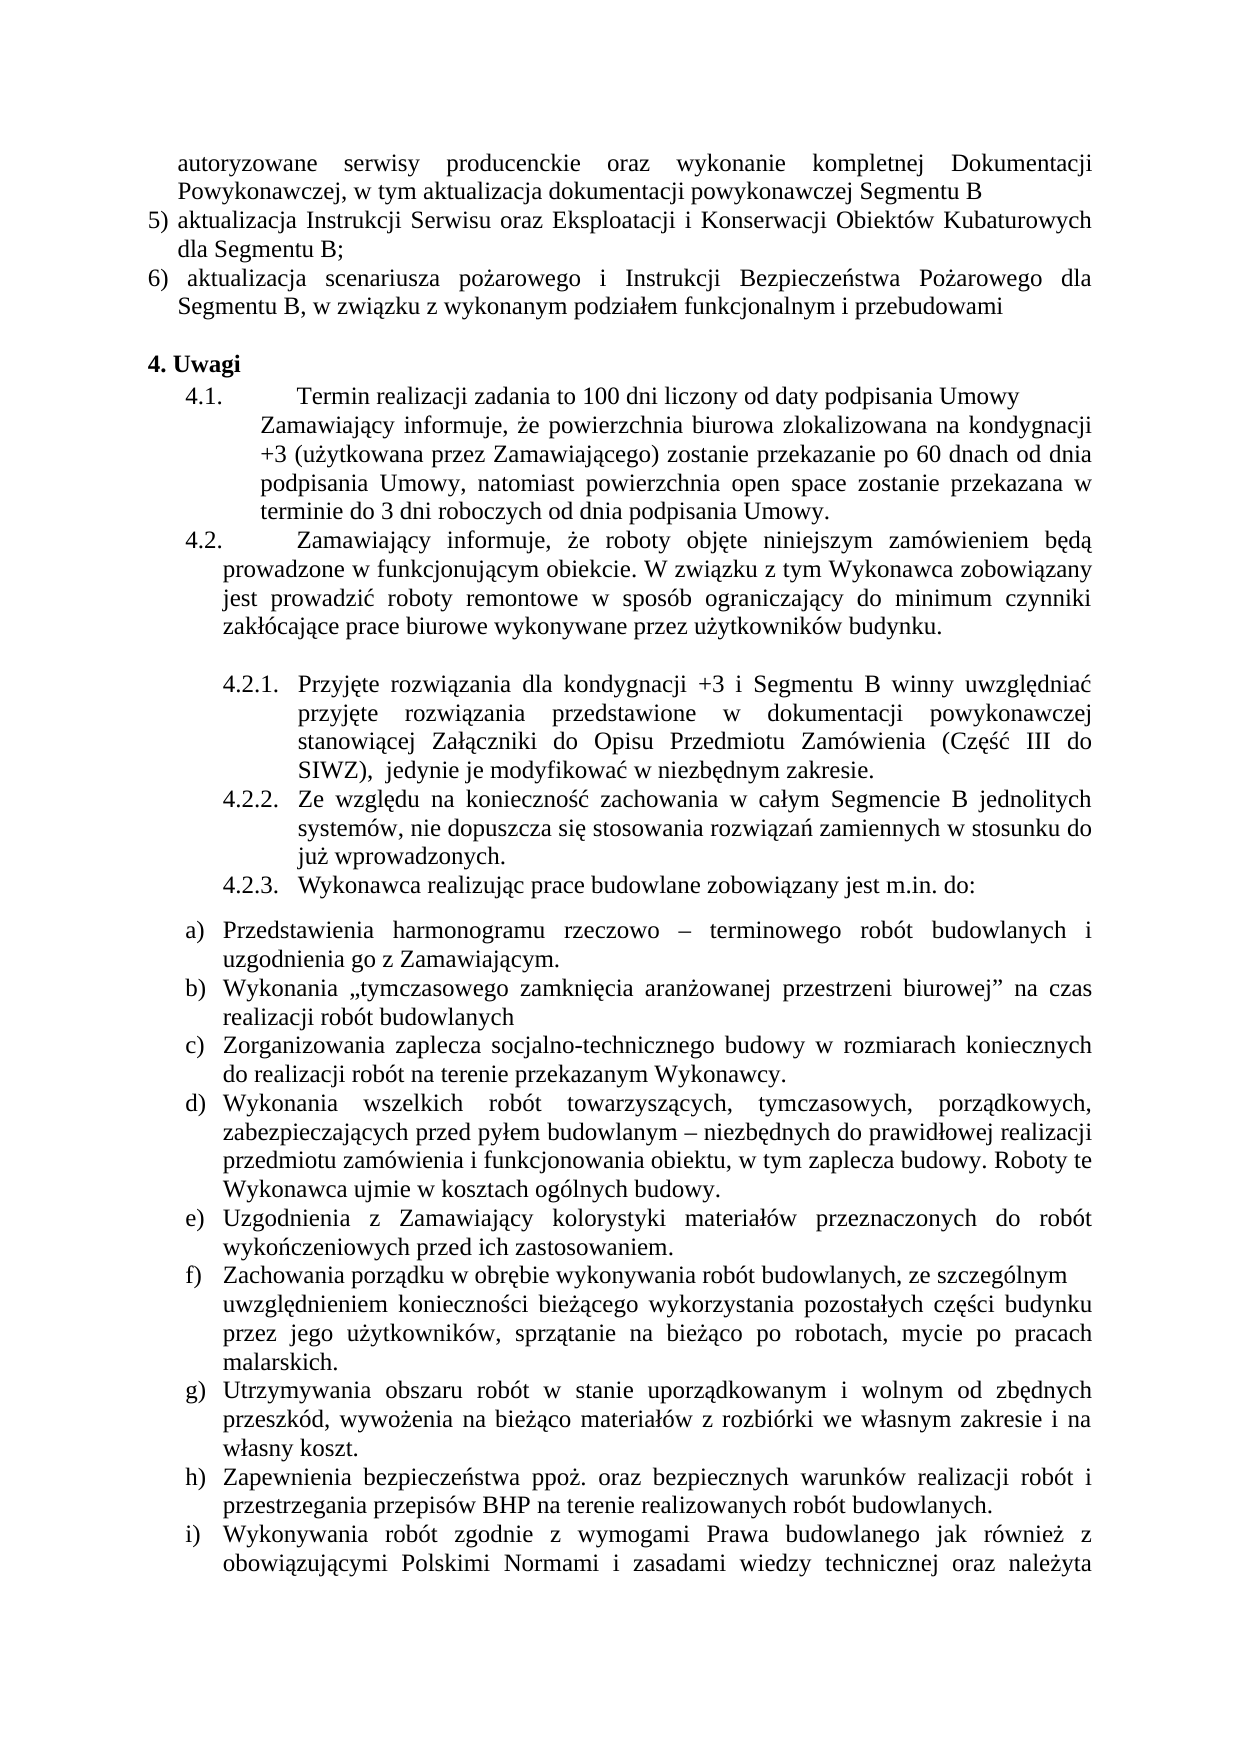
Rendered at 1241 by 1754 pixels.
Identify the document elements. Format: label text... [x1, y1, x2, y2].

list Utrzymywania obszaru robót w stanie uporządkowanym i wolnym od zbędnych przeszkód, wywożenia na bieżąco materiałów z rozbiórki we własnym zakresie i na własny koszt. [185, 1376, 1093, 1462]
text 6) aktualizacja scenariusza pożarowego i Instrukcji Bezpieczeństwa Pożarowego dla Segmentu B, w związku z wykonanym podziałem funkcjonalnym i przebudowami [148, 263, 1093, 320]
list Zapewnienia bezpieczeństwa ppoż. oraz bezpiecznych warunków realizacji robót i przestrzegania przepisów BHP na terenie realizowanych robót budowlanych. [185, 1462, 1093, 1519]
list uwzględnieniem konieczności bieżącego wykorzystania pozostałych części budynku przez jego użytkowników, sprzątanie na bieżąco po robotach, mycie po pracach malarskich. [223, 1289, 1093, 1376]
list Zamawiający informuje, że roboty objęte niniejszym zamówieniem będą prowadzone w funkcjonującym obiekcie. W związku z tym Wykonawca zobowiązany jest prowadzić roboty remontowe w sposób ograniczający do minimum czynniki zakłócające prace biurowe wykonywane przez użytkowników budynku. [185, 525, 1093, 640]
list Wykonania „tymczasowego zamknięcia aranżowanej przestrzeni biurowej” na czas realizacji robót budowlanych [185, 973, 1093, 1031]
list Wykonywania robót zgodnie z wymogami Prawa budowlanego jak również z obowiązującymi Polskimi Normami i zasadami wiedzy technicznej oraz należyta [185, 1519, 1093, 1577]
list Wykonawca realizując prace budowlane zobowiązany jest m.in. do: [223, 870, 1093, 899]
text autoryzowane serwisy producenckie oraz wykonanie kompletnej Dokumentacji Powykonawczej, w tym aktualizacja dokumentacji powykonawczej Segmentu B [148, 148, 1093, 205]
list Zorganizowania zaplecza socjalno-technicznego budowy w rozmiarach koniecznych do realizacji robót na terenie przekazanym Wykonawcy. [185, 1031, 1093, 1088]
list Przyjęte rozwiązania dla kondygnacji +3 i Segmentu B winny uwzględniać przyjęte rozwiązania przedstawione w dokumentacji powykonawczej stanowiącej Załączniki do Opisu Przedmiotu Zamówienia (Część III do SIWZ), jedynie je modyfikować w niezbędnym zakresie. [223, 669, 1093, 784]
list Uzgodnienia z Zamawiający kolorystyki materiałów przeznaczonych do robót wykończeniowych przed ich zastosowaniem. [185, 1203, 1093, 1261]
list Wykonania wszelkich robót towarzyszących, tymczasowych, porządkowych, zabezpieczających przed pyłem budowlanym – niezbędnych do prawidłowej realizacji przedmiotu zamówienia i funkcjonowania obiektu, w tym zaplecza budowy. Roboty te Wykonawca ujmie w kosztach ogólnych budowy. [185, 1088, 1093, 1203]
list Zamawiający informuje, że powierzchnia biurowa zlokalizowana na kondygnacji +3 (użytkowana przez Zamawiającego) zostanie przekazanie po 60 dnach od dnia podpisania Umowy, natomiast powierzchnia open space zostanie przekazana w terminie do 3 dni roboczych od dnia podpisania Umowy. [260, 410, 1093, 525]
list Ze względu na konieczność zachowania w całym Segmencie B jednolitych systemów, nie dopuszcza się stosowania rozwiązań zamiennych w stosunku do już wprowadzonych. [223, 784, 1093, 870]
list Zachowania porządku w obrębie wykonywania robót budowlanych, ze szczególnym [185, 1261, 1093, 1289]
list Przedstawienia harmonogramu rzeczowo – terminowego robót budowlanych i uzgodnienia go z Zamawiającym. [185, 916, 1093, 973]
text 5) aktualizacja Instrukcji Serwisu oraz Eksploatacji i Konserwacji Obiektów Kubaturowych dla Segmentu B; [148, 205, 1093, 263]
list Termin realizacji zadania to 100 dni liczony od daty podpisania Umowy [185, 381, 1093, 410]
text 4. Uwagi [148, 349, 1093, 378]
